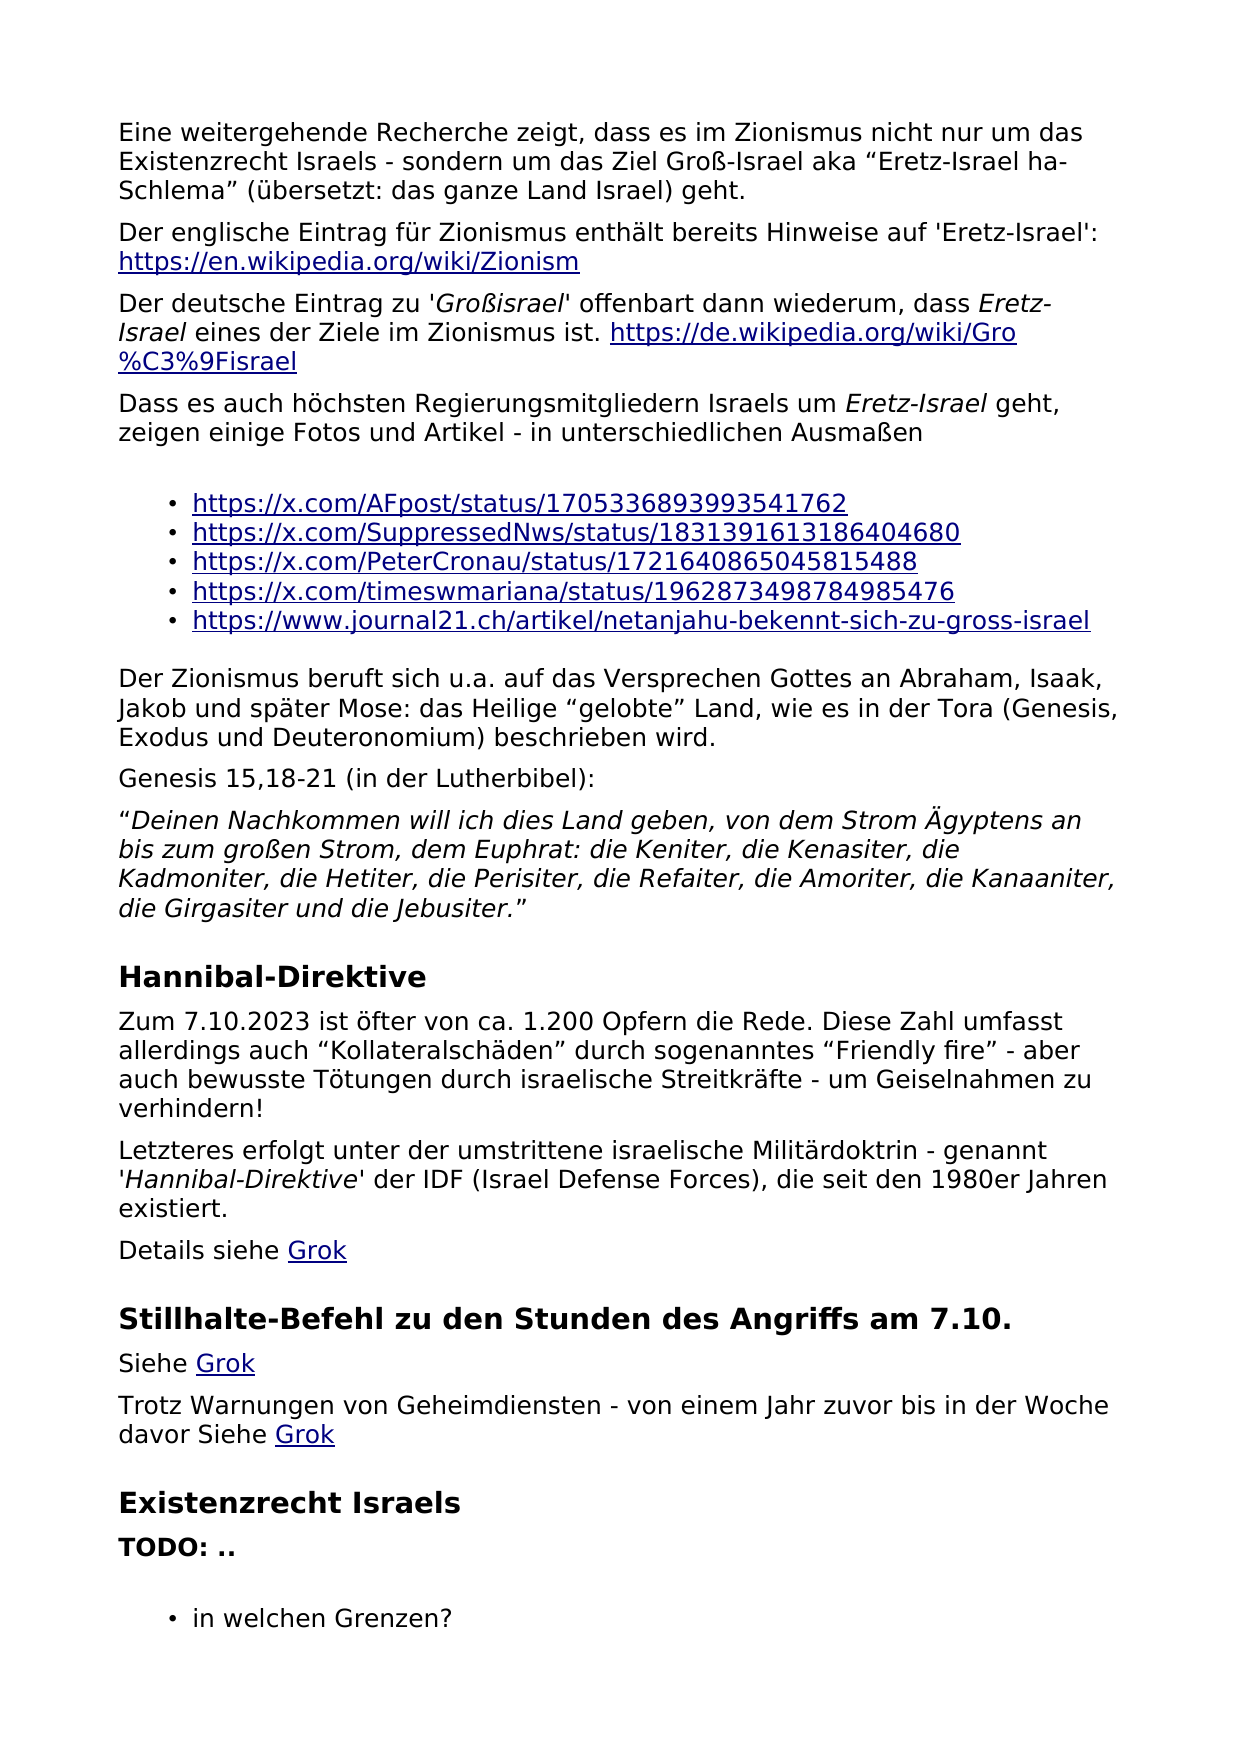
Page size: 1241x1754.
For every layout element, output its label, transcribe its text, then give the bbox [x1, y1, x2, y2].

text Der deutsche Eintrag zu 'Großisrael' offenbart dann wiederum, dass Eretz-Israel eines der Ziele im Zionismus ist. https://de.wikipedia.org/wiki/Gro%C3%9Fisrael [118, 289, 1122, 376]
text “Deinen Nachkommen will ich dies Land geben, von dem Strom Ägyptens an bis zum großen Strom, dem Euphrat: die Keniter, die Kenasiter, die Kadmoniter, die Hetiter, die Perisiter, die Refaiter, die Amoriter, die Kanaaniter, die Girgasiter und die Jebusiter.” [118, 806, 1122, 923]
text Eine weitergehende Recherche zeigt, dass es im Zionismus nicht nur um das Existenzrecht Israels - sondern um das Ziel Groß-Israel aka “Eretz-Israel ha-Schlema” (übersetzt: das ganze Land Israel) geht. [118, 118, 1122, 206]
text Zum 7.10.2023 ist öfter von ca. 1.200 Opfern die Rede. Diese Zahl umfasst allerdings auch “Kollateralschäden” durch sogenanntes “Friendly fire” - aber auch bewusste Tötungen durch israelische Streitkräfte - um Geiselnahmen zu verhindern! [118, 1007, 1122, 1123]
list https://x.com/PeterCronau/status/1721640865045815488 [177, 548, 1122, 577]
text TODO: .. [118, 1533, 1122, 1562]
text Der englische Eintrag für Zionismus enthält bereits Hinweise auf 'Eretz-Israel': https://en.wikipedia.org/wiki/Zionism [118, 218, 1122, 276]
subtitle Stillhalte-Befehl zu den Stunden des Angriffs am 7.10. [118, 1303, 1122, 1337]
text Genesis 15,18-21 (in der Lutherbibel): [118, 764, 1122, 794]
list https://x.com/SuppressedNws/status/1831391613186404680 [177, 518, 1122, 548]
text Trotz Warnungen von Geheimdiensten - von einem Jahr zuvor bis in der Woche davor Siehe Grok [118, 1391, 1122, 1449]
subtitle Existenzrecht Israels [118, 1487, 1122, 1521]
list https://www.journal21.ch/artikel/netanjahu-bekennt-sich-zu-gross-israel [177, 606, 1122, 635]
list https://x.com/timeswmariana/status/1962873498784985476 [177, 577, 1122, 606]
text Details siehe Grok [118, 1236, 1122, 1265]
text Der Zionismus beruft sich u.a. auf das Versprechen Gottes an Abraham, Isaak, Jakob und später Mose: das Heilige “gelobte” Land, wie es in der Tora (Genesis, Exodus und Deuteronomium) beschrieben wird. [118, 664, 1122, 752]
list in welchen Grenzen? [177, 1604, 1122, 1633]
text Dass es auch höchsten Regierungsmitgliedern Israels um Eretz-Israel geht, zeigen einige Fotos und Artikel - in unterschiedlichen Ausmaßen [118, 389, 1122, 447]
list https://x.com/AFpost/status/1705336893993541762 [177, 489, 1122, 518]
subtitle Hannibal-Direktive [118, 960, 1122, 994]
text Letzteres erfolgt unter der umstrittene israelische Militärdoktrin - genannt 'Hannibal-Direktive' der IDF (Israel Defense Forces), die seit den 1980er Jahren existiert. [118, 1136, 1122, 1223]
text Siehe Grok [118, 1349, 1122, 1378]
